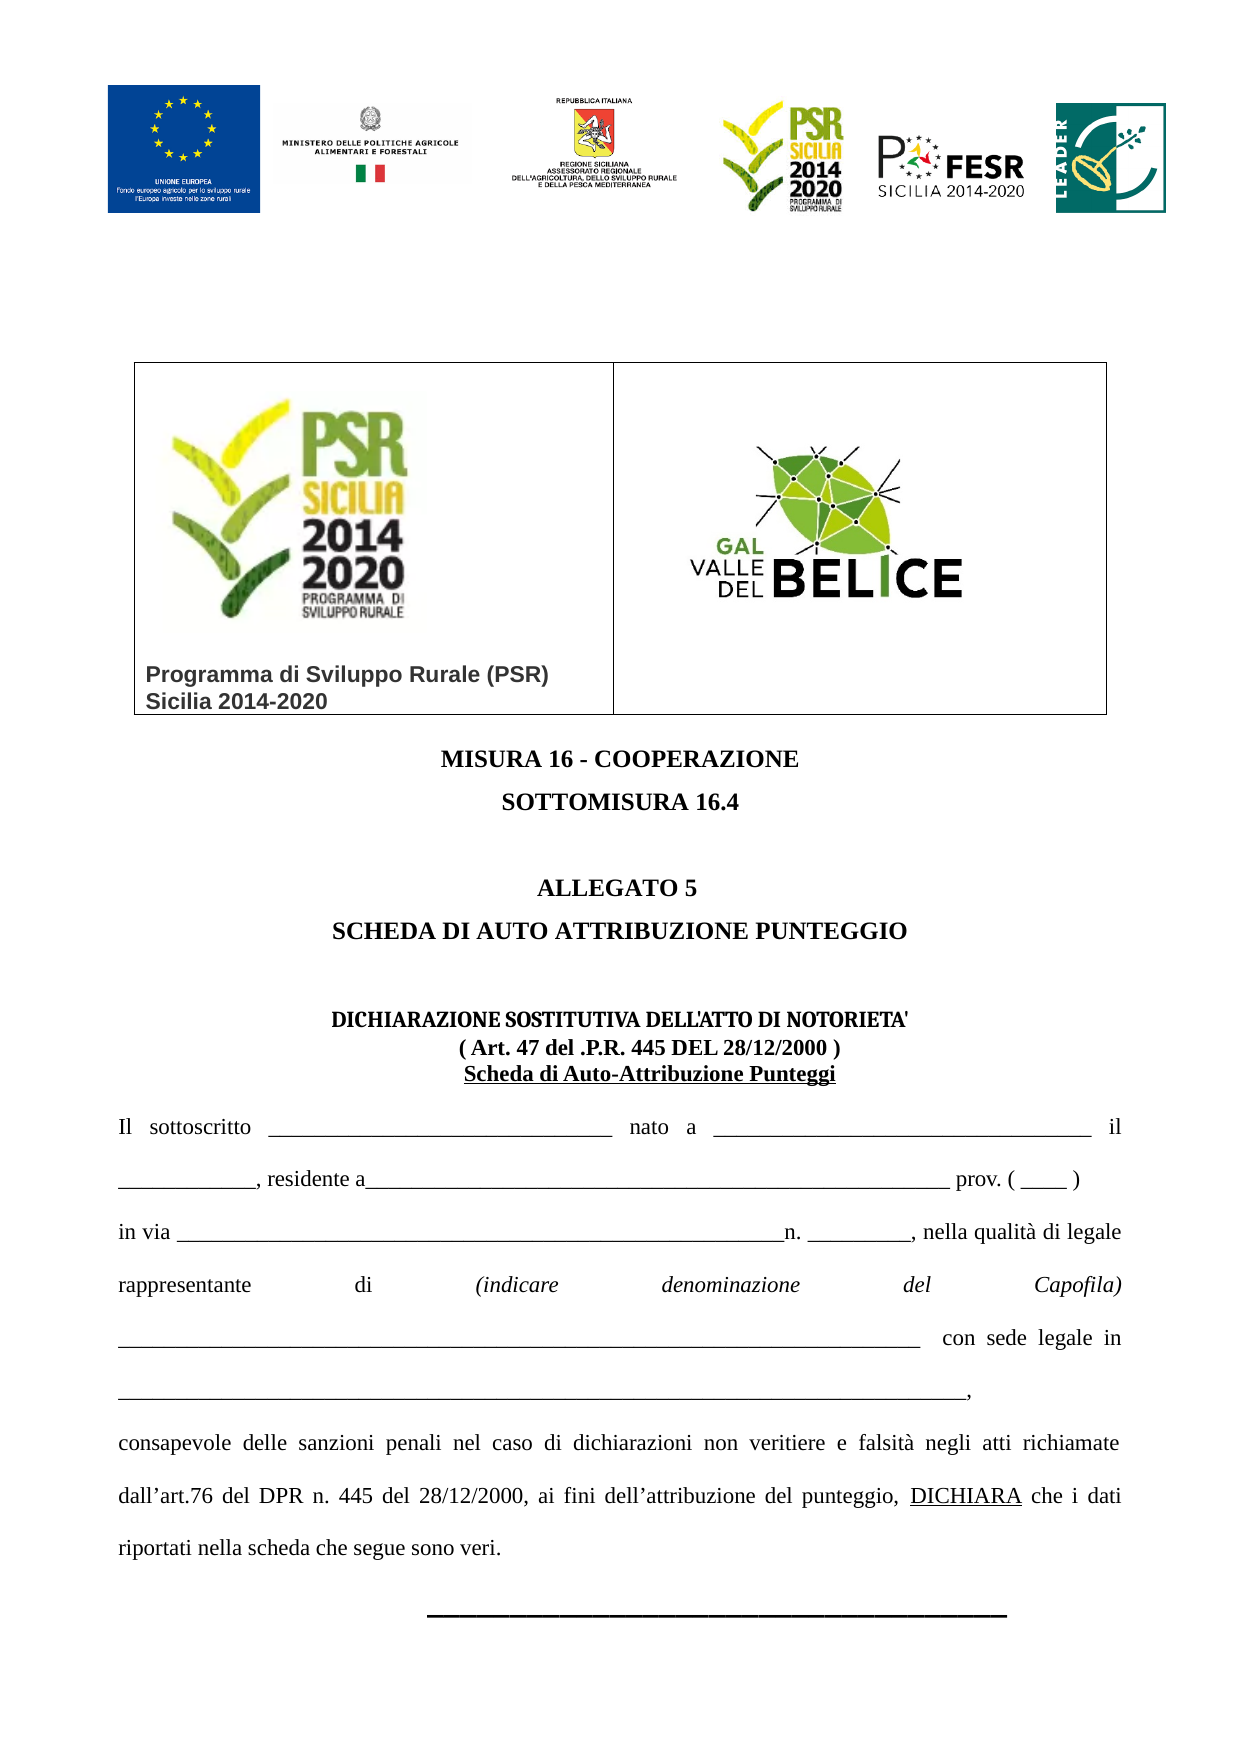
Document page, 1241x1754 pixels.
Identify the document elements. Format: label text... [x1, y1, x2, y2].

text Scheda di Auto-Attribuzione Punteggi [118, 1060, 1181, 1086]
text SOTTOMISURA 16.4 [118, 787, 1122, 816]
table_header [614, 363, 1106, 714]
text Il sottoscritto ______________________________ nato a _________________________________ il ____________, residente a___________________________________________________ prov. ( ____ ) [118, 1113, 1122, 1192]
text MISURA 16 - COOPERAZIONE [118, 744, 1122, 772]
text consapevole delle sanzioni penali nel caso di dichiarazioni non veritiere e falsità negli atti richiamate dall’art.76 del DPR n. 445 del 28/12/2000, ai fini dell’attribuzione del punteggio, DICHIARA che i dati riportati nella scheda che segue sono veri. [118, 1429, 1122, 1561]
text SCHEDA DI AUTO ATTRIBUZIONE PUNTEGGIO [118, 916, 1122, 945]
picture [273, 103, 473, 184]
text in via _____________________________________________________n. _________, nella qualità di legale rappresentante di (indicare denominazione del Capofila) ______________________________________________________________________ con sede legale in __________________________________________________________________________, [118, 1218, 1122, 1403]
text ( Art. 47 del .P.R. 445 DEL 28/12/2000 ) [118, 1034, 1181, 1060]
picture [494, 85, 693, 199]
picture [1056, 103, 1166, 213]
picture [107, 85, 261, 213]
table_header Programma di Sviluppo Rurale (PSR) Sicilia 2014-2020 [135, 363, 613, 714]
picture [145, 391, 427, 633]
picture [878, 135, 1024, 197]
picture [614, 363, 1054, 687]
picture [698, 96, 871, 219]
picture [596, 363, 613, 687]
text DICHIARAZIONE SOSTITUTIVA DELL'ATTO DI NOTORIETA' [118, 1007, 1122, 1034]
text ___________________________________ [118, 1587, 1122, 1620]
text ALLEGATO 5 [118, 873, 1122, 902]
